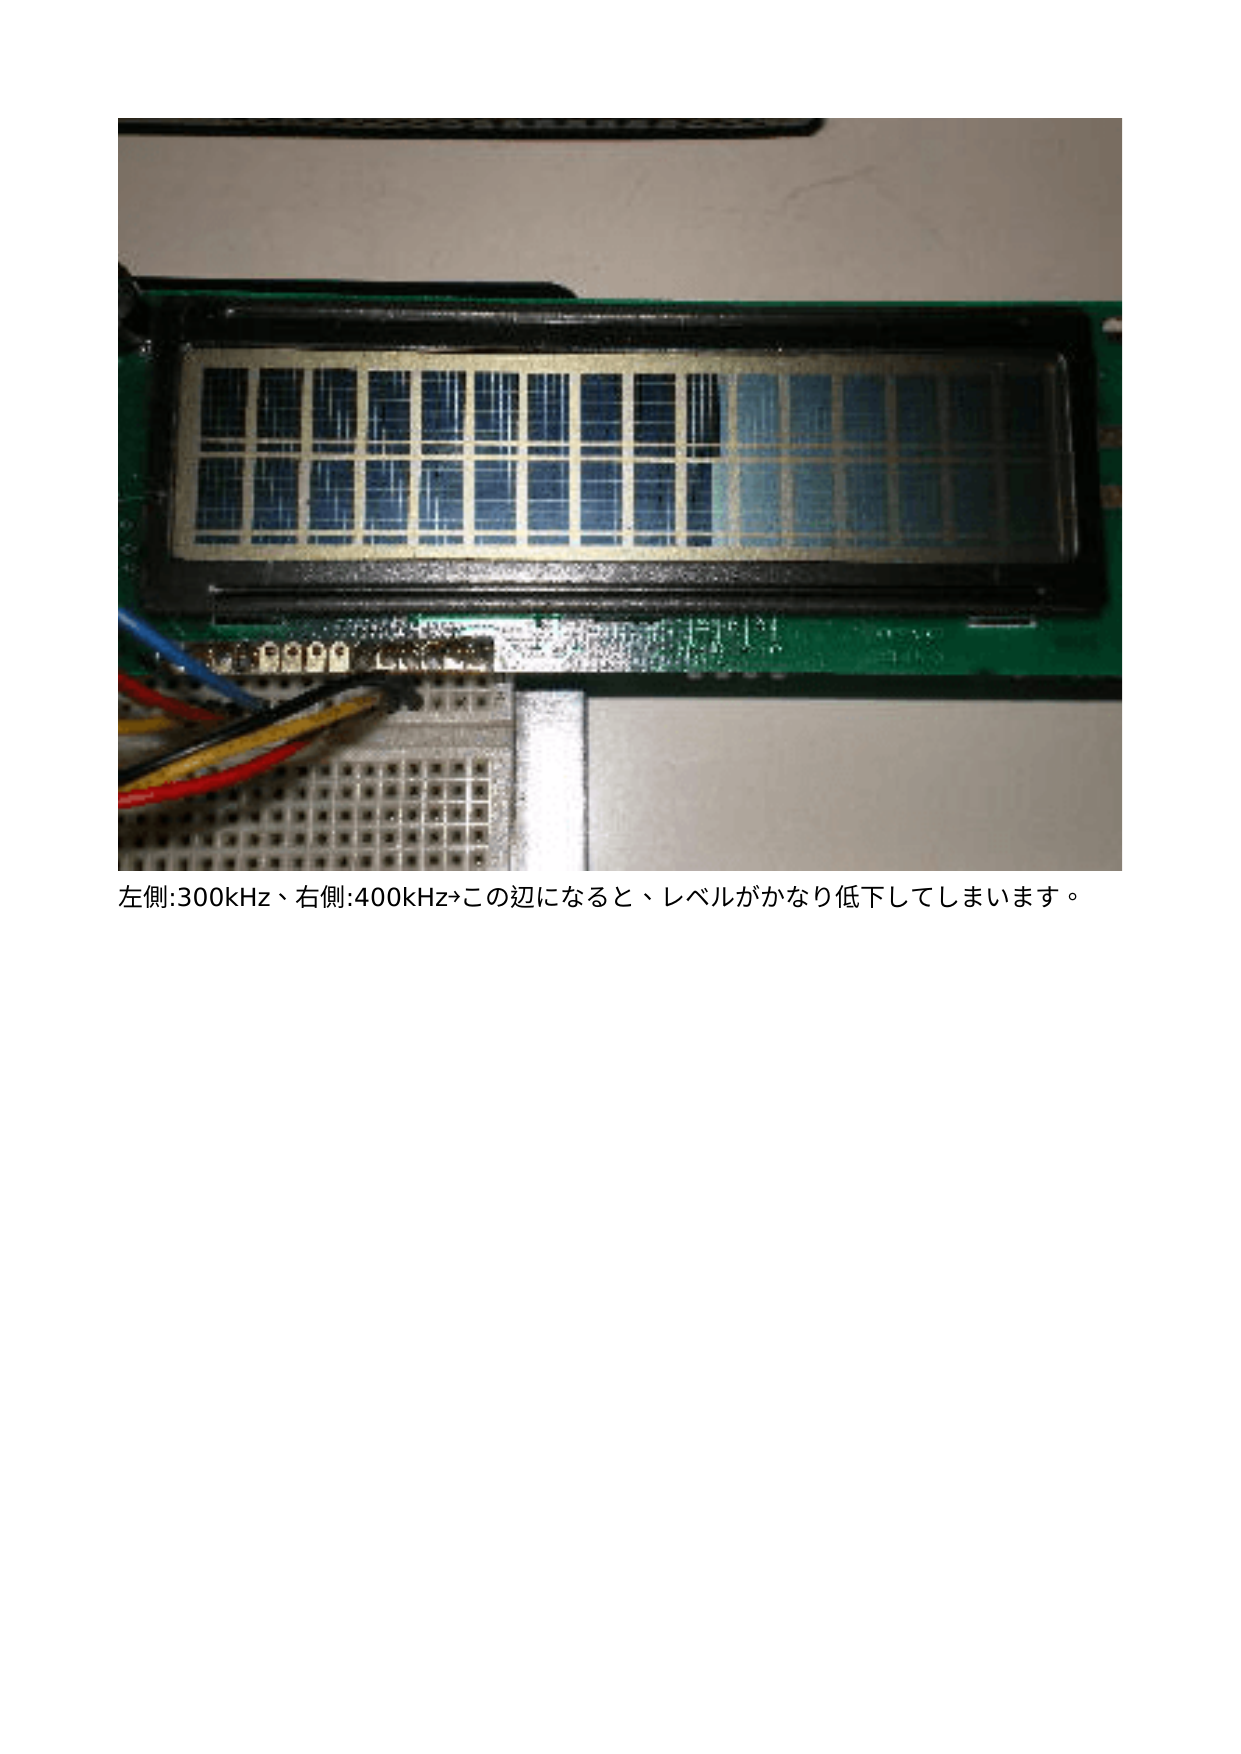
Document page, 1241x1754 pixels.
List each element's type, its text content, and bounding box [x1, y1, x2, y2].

picture [118, 118, 1123, 871]
text 左側:300kHz、右側:400kHz￫この辺になると、レベルがかなり低下してしまいます。 [118, 883, 1122, 913]
